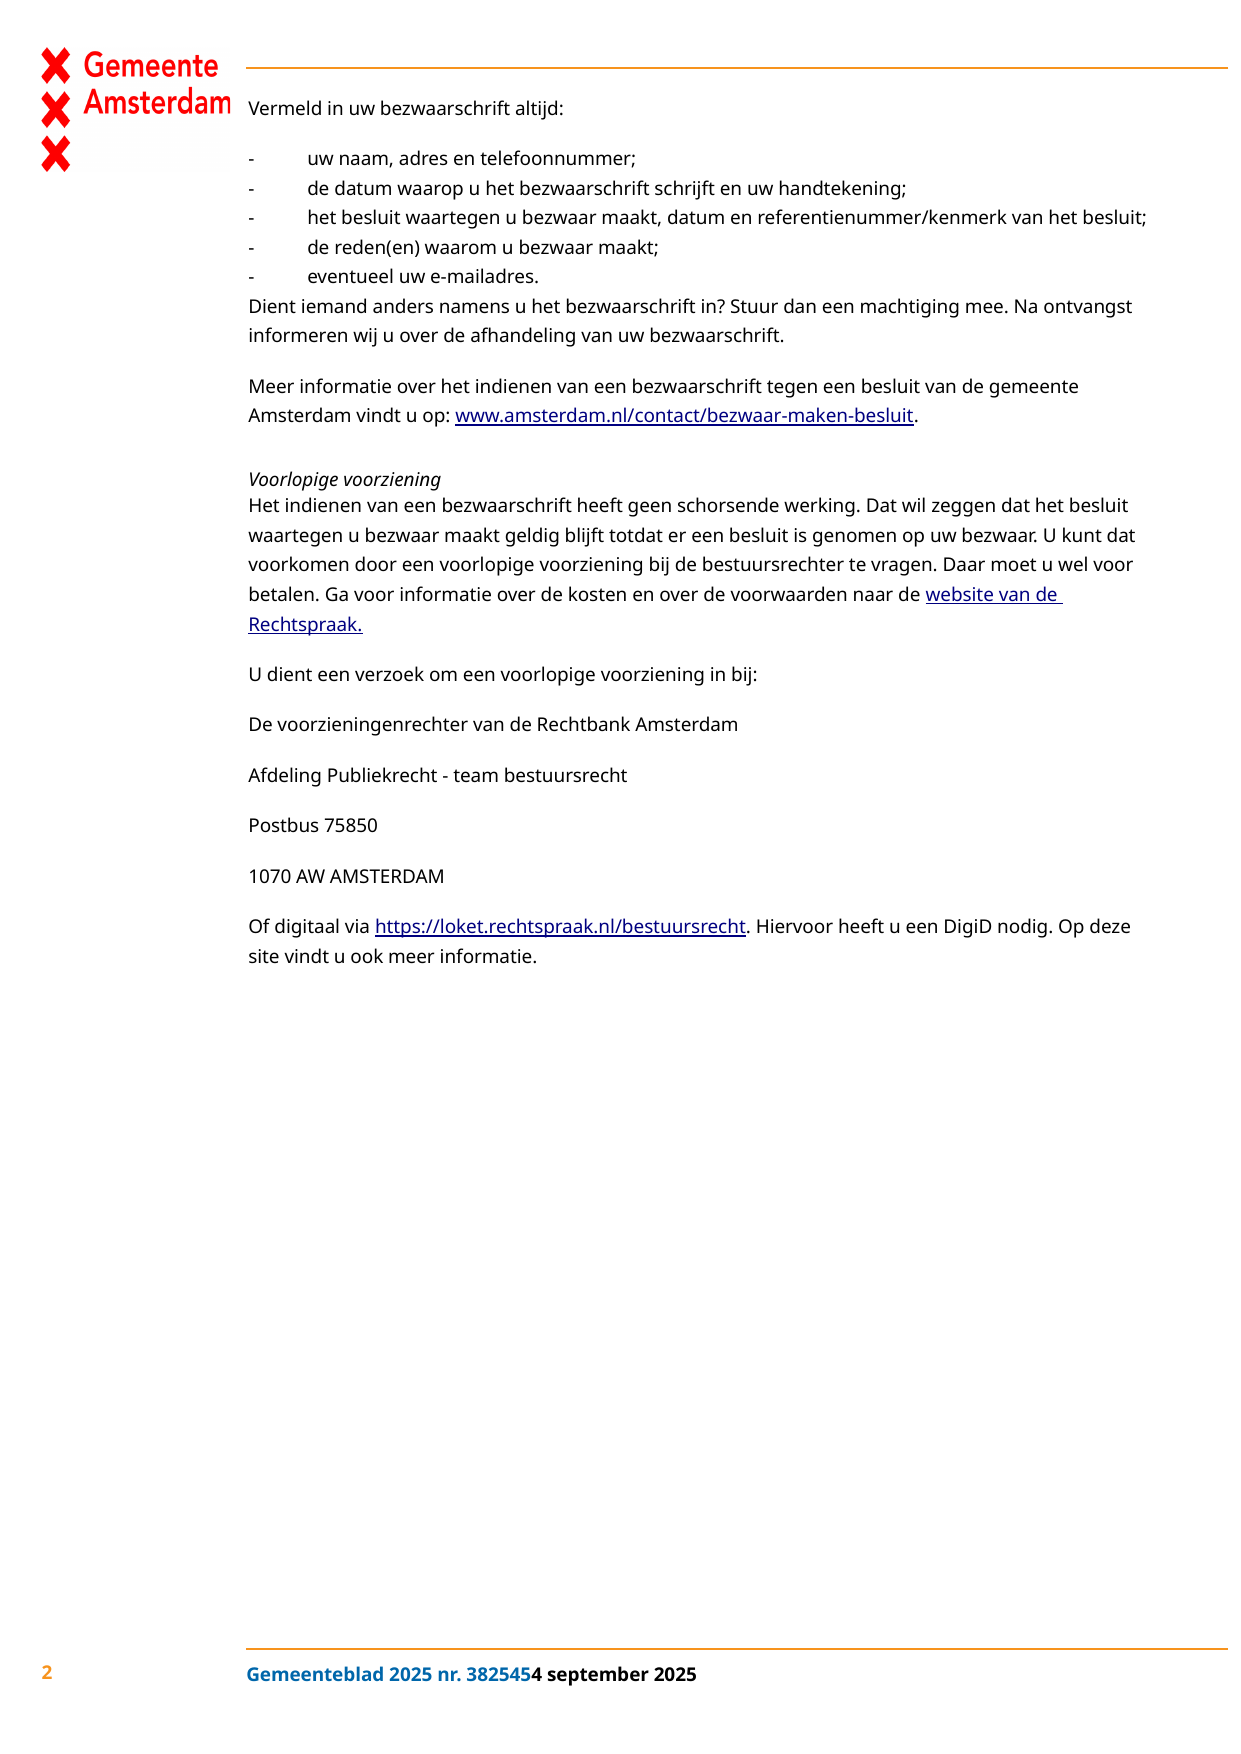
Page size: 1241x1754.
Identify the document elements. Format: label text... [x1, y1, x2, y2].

list de datum waarop u het bezwaarschrift schrijft en uw handtekening; [248, 175, 1152, 201]
text Of digitaal via https://loket.rechtspraak.nl/bestuursrecht. Hiervoor heeft u een DigiD nodig. Op deze site vindt u ook meer informatie. [248, 913, 1152, 968]
list uw naam, adres en telefoonnummer; [248, 145, 1152, 171]
text Meer informatie over het indienen van een bezwaarschrift tegen een besluit van de gemeente Amsterdam vindt u op: www.amsterdam.nl/contact/bezwaar-maken-besluit. [248, 373, 1152, 428]
text Vermeld in uw bezwaarschrift altijd: [248, 95, 1152, 121]
picture [41, 47, 231, 172]
text Dient iemand anders namens u het bezwaarschrift in? Stuur dan een machtiging mee. Na ontvangst informeren wij u over de afhandeling van uw bezwaarschrift. [248, 293, 1152, 348]
text 1070 AW AMSTERDAM [248, 863, 1152, 888]
text Afdeling Publiekrecht - team bestuursrecht [248, 762, 1152, 788]
list eventueel uw e-mailadres. [248, 263, 1152, 289]
text De voorzieningenrechter van de Rechtbank Amsterdam [248, 712, 1152, 737]
text Het indienen van een bezwaarschrift heeft geen schorsende werking. Dat wil zeggen dat het besluit waartegen u bezwaar maakt geldig blijft totdat er een besluit is genomen op uw bezwaar. U kunt dat voorkomen door een voorlopige voorziening bij de bestuursrechter te vragen. Daar moet u wel voor betalen. Ga voor informatie over de kosten en over de voorwaarden naar de website van de Rechtspraak. [248, 492, 1152, 636]
list de reden(en) waarom u bezwaar maakt; [248, 234, 1152, 260]
text U dient een verzoek om een voorlopige voorziening in bij: [248, 661, 1152, 687]
text Voorlopige voorziening [248, 467, 1152, 492]
list het besluit waartegen u bezwaar maakt, datum en referentienummer/kenmerk van het besluit; [248, 204, 1152, 230]
text Postbus 75850 [248, 812, 1152, 838]
